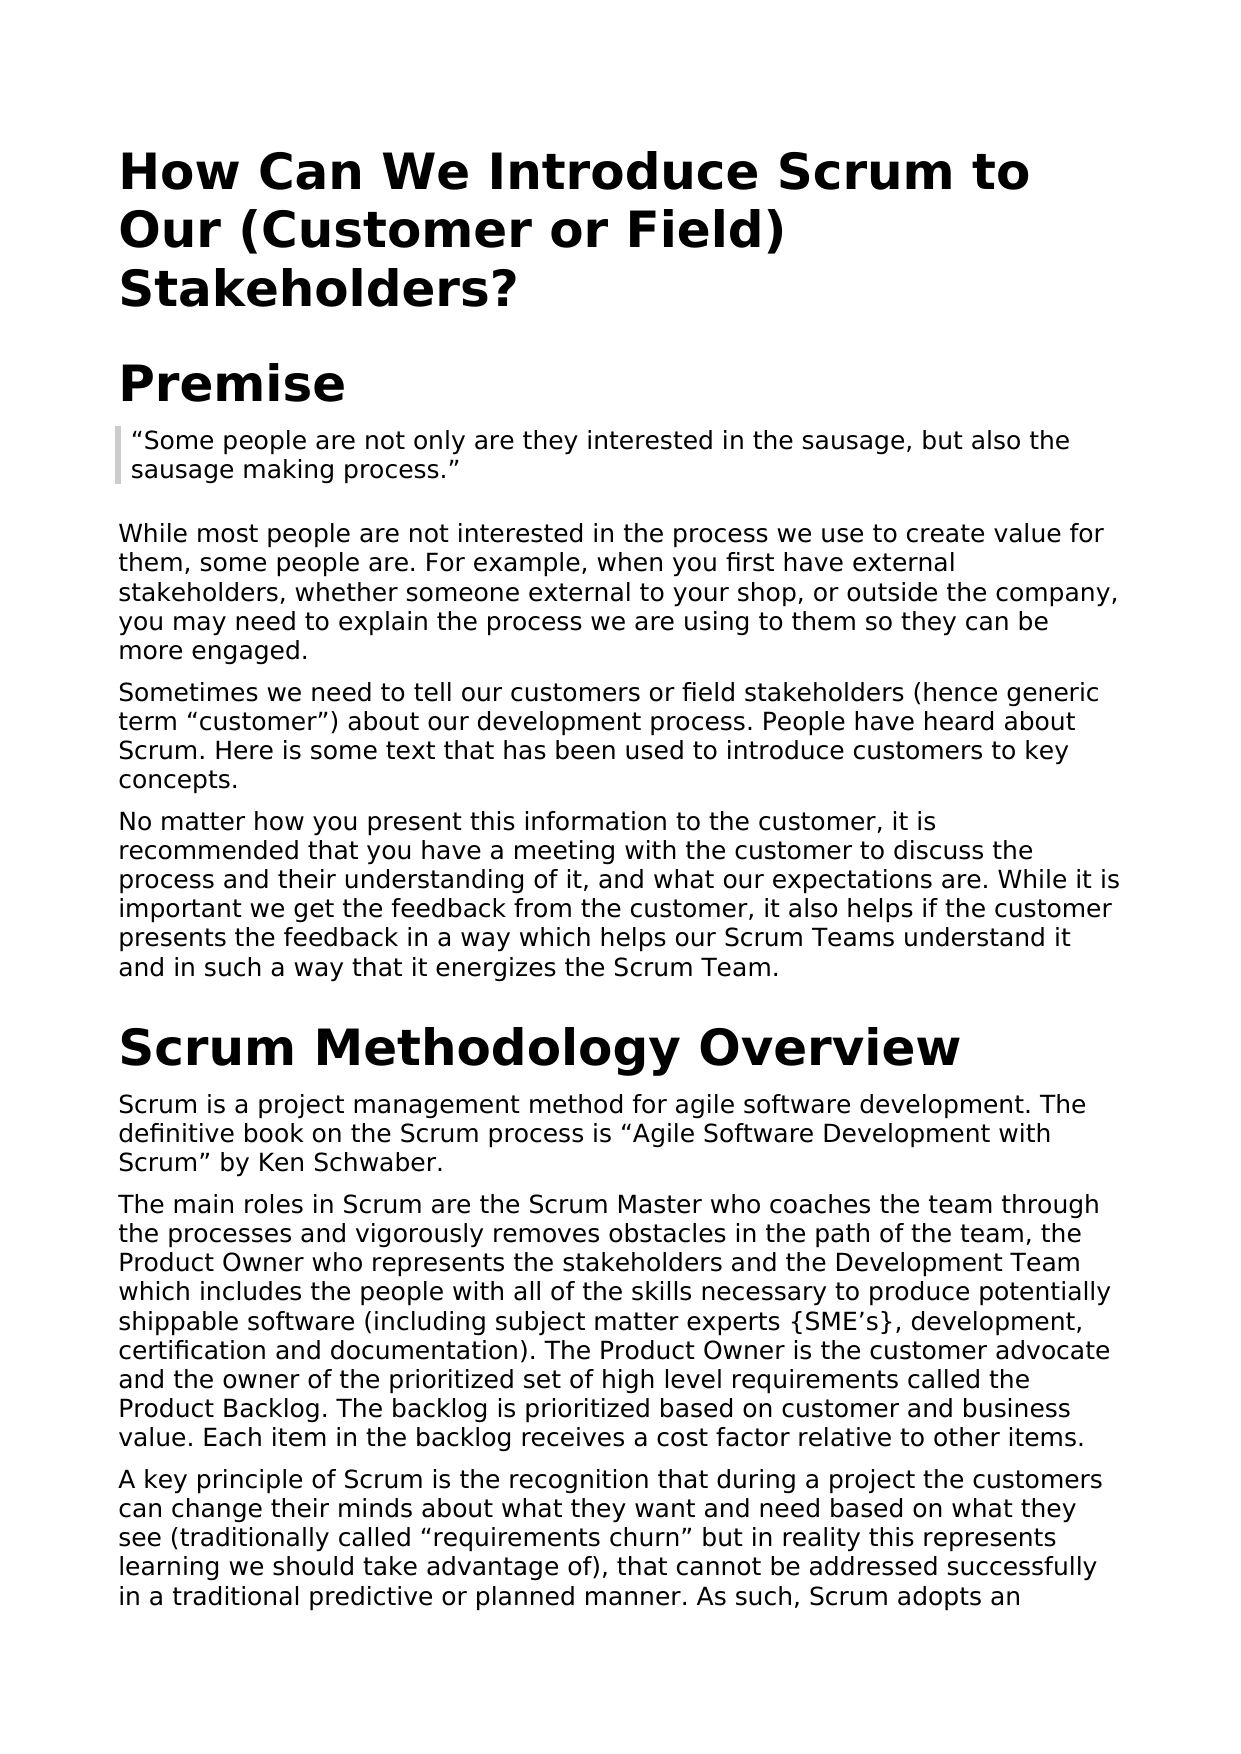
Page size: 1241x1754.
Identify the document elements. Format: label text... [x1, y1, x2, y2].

text No matter how you present this information to the customer, it is recommended that you have a meeting with the customer to discuss the process and their understanding of it, and what our expectations are. While it is important we get the feedback from the customer, it also helps if the customer presents the feedback in a way which helps our Scrum Teams understand it and in such a way that it energizes the Scrum Team. [118, 807, 1122, 982]
text Sometimes we need to tell our customers or field stakeholders (hence generic term “customer”) about our development process. People have heard about Scrum. Here is some text that has been used to introduce customers to key concepts. [118, 678, 1122, 794]
subtitle How Can We Introduce Scrum to Our (Customer or Field) Stakeholders? [118, 143, 1122, 318]
text The main roles in Scrum are the Scrum Master who coaches the team through the processes and vigorously removes obstacles in the path of the team, the Product Owner who represents the stakeholders and the Development Team which includes the people with all of the skills necessary to produce potentially shippable software (including subject matter experts {SME’s}, development, certification and documentation). The Product Owner is the customer advocate and the owner of the prioritized set of high level requirements called the Product Backlog. The backlog is prioritized based on customer and business value. Each item in the backlog receives a cost factor relative to other items. [118, 1190, 1122, 1453]
text While most people are not interested in the process we use to create value for them, some people are. For example, when you first have external stakeholders, whether someone external to your shop, or outside the company, you may need to explain the process we are using to them so they can be more engaged. [118, 519, 1122, 665]
subtitle Scrum Methodology Overview [118, 1019, 1122, 1078]
subtitle Premise [118, 355, 1122, 413]
text A key principle of Scrum is the recognition that during a project the customers can change their minds about what they want and need based on what they see (traditionally called “requirements churn” but in reality this represents learning we should take advantage of), that cannot be addressed successfully in a traditional predictive or planned manner. As such, Scrum adopts an [118, 1465, 1122, 1611]
table_header “Some people are not only are they interested in the sausage, but also the sausage making process.” [121, 426, 1122, 484]
text Scrum is a project management method for agile software development. The definitive book on the Scrum process is “Agile Software Development with Scrum” by Ken Schwaber. [118, 1090, 1122, 1178]
